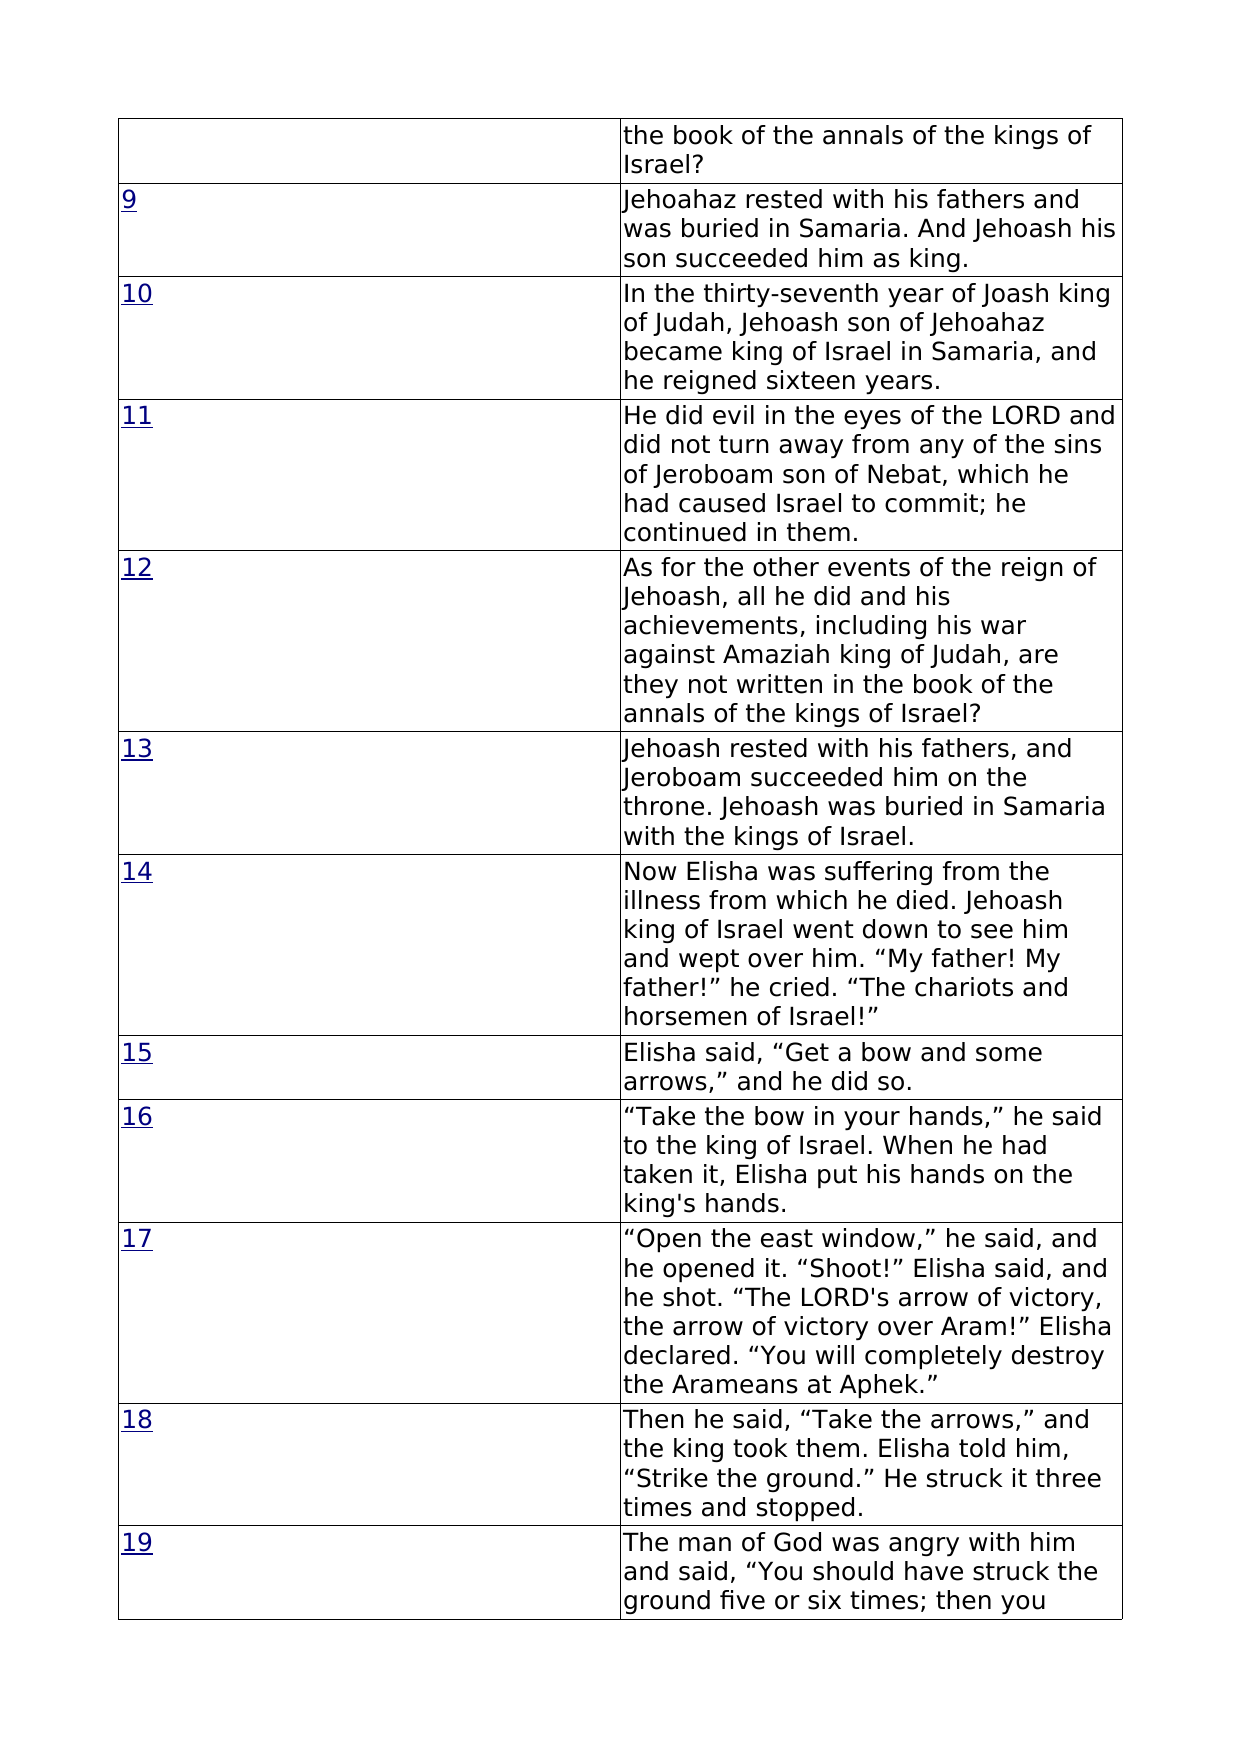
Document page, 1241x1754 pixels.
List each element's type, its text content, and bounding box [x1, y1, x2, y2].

table_cell The man of God was angry with him and said, “You should have struck the ground five or six times; then you [621, 1526, 1122, 1618]
table_cell Jehoash rested with his fathers, and Jeroboam succeeded him on the throne. Jehoash was buried in Samaria with the kings of Israel. [621, 732, 1122, 854]
table_cell 14 [119, 855, 620, 1035]
table_cell Jehoahaz rested with his fathers and was buried in Samaria. And Jehoash his son succeeded him as king. [621, 184, 1122, 276]
table_cell 10 [119, 277, 620, 398]
table_cell 18 [119, 1404, 620, 1525]
table_cell 13 [119, 732, 620, 854]
table_cell Elisha said, “Get a bow and some arrows,” and he did so. [621, 1036, 1122, 1099]
table_cell 19 [119, 1526, 620, 1618]
table_cell 15 [119, 1036, 620, 1099]
table_cell 12 [119, 551, 620, 731]
table_cell “Open the east window,” he said, and he opened it. “Shoot!” Elisha said, and he shot. “The LORD's arrow of victory, the arrow of victory over Aram!” Elisha declared. “You will completely destroy the Arameans at Aphek.” [621, 1223, 1122, 1402]
table_cell the book of the annals of the kings of Israel? [621, 119, 1122, 182]
table_cell 16 [119, 1100, 620, 1222]
table_cell He did evil in the eyes of the LORD and did not turn away from any of the sins of Jeroboam son of Nebat, which he had caused Israel to commit; he continued in them. [621, 400, 1122, 550]
table_cell [119, 119, 620, 182]
table_cell 9 [119, 184, 620, 276]
table_cell “Take the bow in your hands,” he said to the king of Israel. When he had taken it, Elisha put his hands on the king's hands. [621, 1100, 1122, 1222]
table_cell 11 [119, 400, 620, 550]
table_cell Then he said, “Take the arrows,” and the king took them. Elisha told him, “Strike the ground.” He struck it three times and stopped. [621, 1404, 1122, 1525]
table_cell 17 [119, 1223, 620, 1402]
table_cell Now Elisha was suffering from the illness from which he died. Jehoash king of Israel went down to see him and wept over him. “My father! My father!” he cried. “The chariots and horsemen of Israel!” [621, 855, 1122, 1035]
table_cell As for the other events of the reign of Jehoash, all he did and his achievements, including his war against Amaziah king of Judah, are they not written in the book of the annals of the kings of Israel? [621, 551, 1122, 731]
table_cell In the thirty-seventh year of Joash king of Judah, Jehoash son of Jehoahaz became king of Israel in Samaria, and he reigned sixteen years. [621, 277, 1122, 398]
